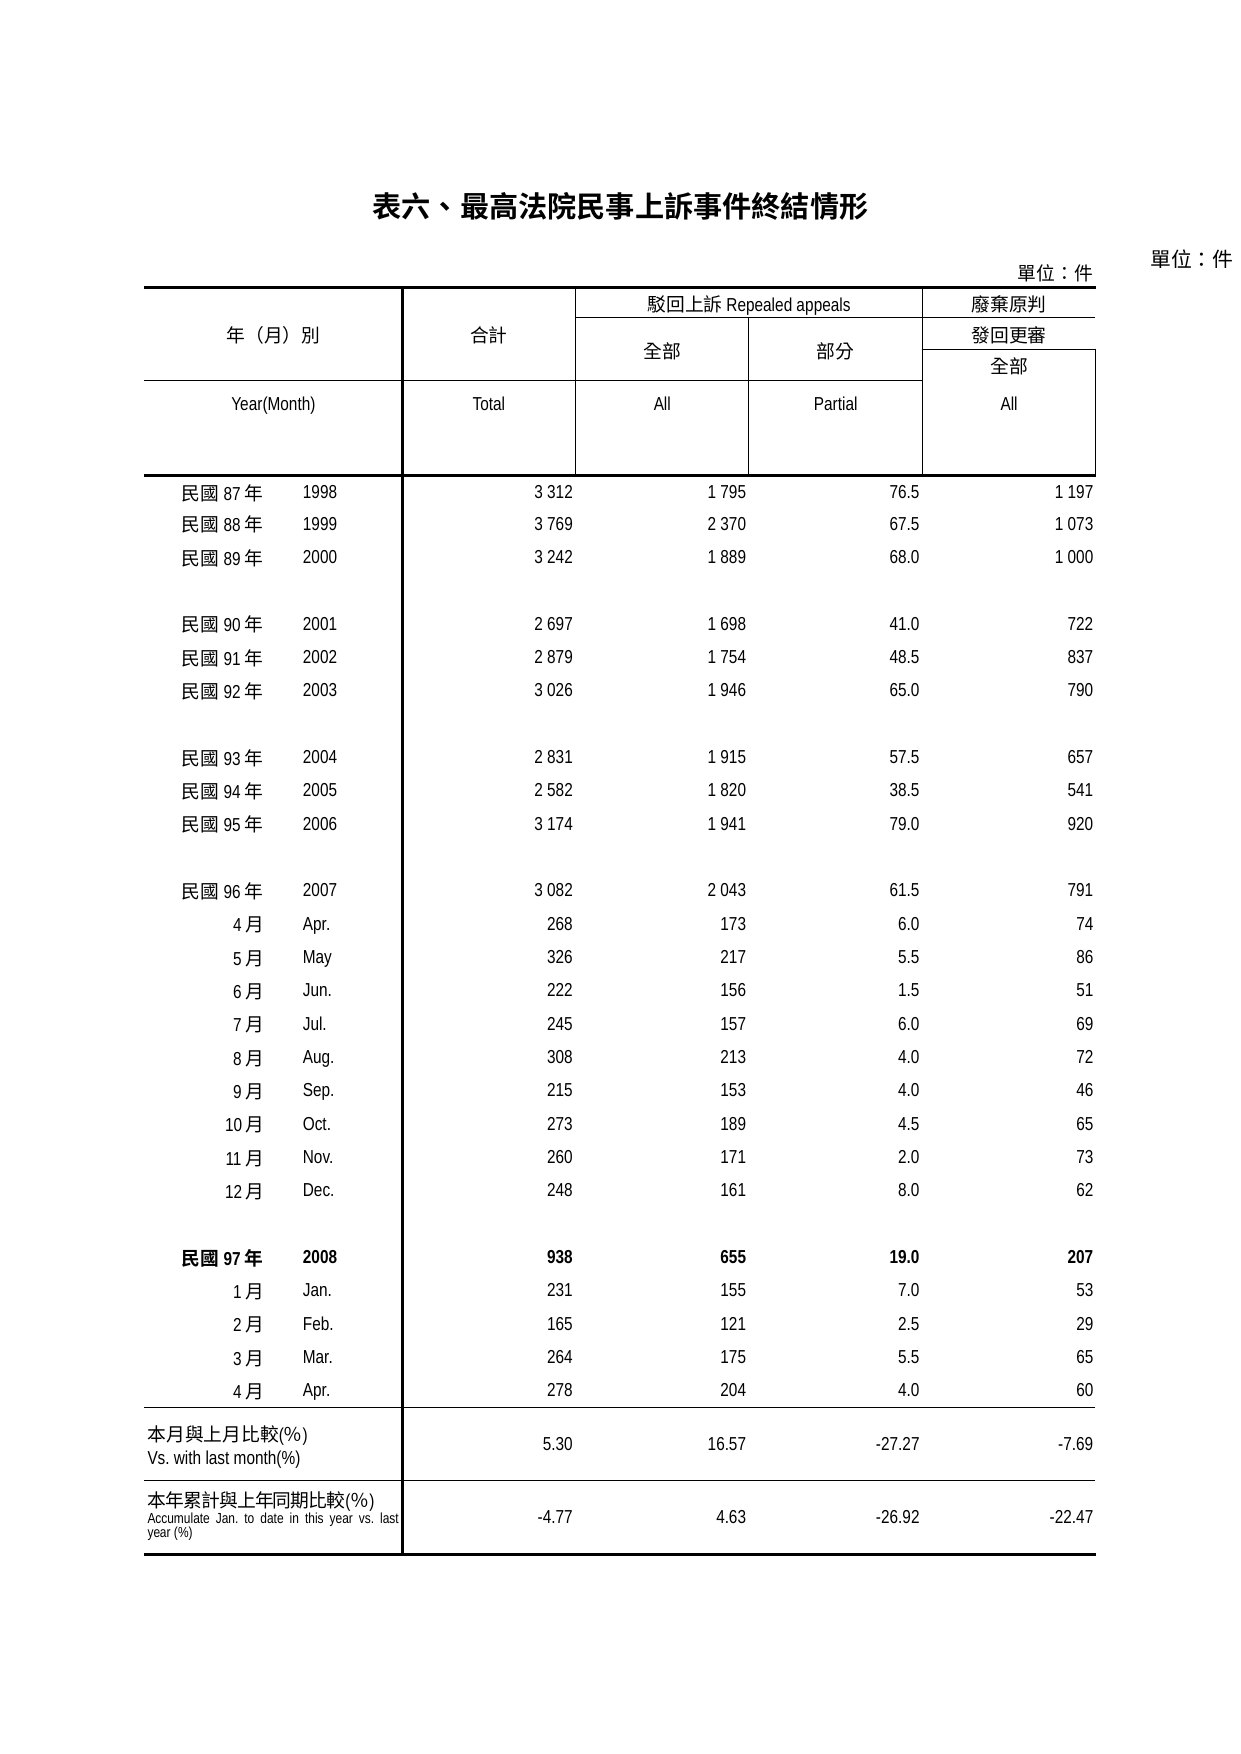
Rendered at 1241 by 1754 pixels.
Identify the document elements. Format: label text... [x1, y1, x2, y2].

table_cell 5月 [144, 940, 300, 973]
table_cell 3 026 [404, 674, 575, 707]
table_cell 1999 [300, 507, 401, 540]
table_cell 3 242 [404, 540, 575, 573]
table_cell 53 [922, 1274, 1096, 1307]
table_cell 16.57 [575, 1408, 749, 1480]
table_cell 民國 95年 [144, 807, 300, 840]
table_cell 79.0 [749, 807, 922, 840]
table_cell 10月 [144, 1107, 300, 1140]
table_cell Total [404, 381, 575, 473]
table_cell 8.0 [749, 1174, 922, 1207]
table_cell 157 [575, 1007, 749, 1040]
table_cell 86 [922, 940, 1096, 973]
table_cell 4.63 [575, 1481, 749, 1553]
table_cell 11月 [144, 1140, 300, 1173]
table_cell 65 [922, 1107, 1096, 1140]
table_cell [144, 1207, 300, 1240]
table_cell 1 000 [922, 540, 1096, 573]
table_cell 2001 [300, 607, 401, 640]
table_cell 541 [922, 774, 1096, 807]
table_cell 4月 [144, 1374, 300, 1407]
table_cell 46 [922, 1074, 1096, 1107]
text [1150, 235, 1240, 243]
table_cell [300, 840, 401, 873]
table_cell 3月 [144, 1340, 300, 1373]
table_cell [300, 1207, 401, 1240]
table_cell Jul. [300, 1007, 401, 1040]
table_cell 2 043 [575, 874, 749, 907]
table_cell 38.5 [749, 774, 922, 807]
table_header 廢棄原判 [923, 289, 1096, 317]
table_cell 2003 [300, 674, 401, 707]
table_cell 68.0 [749, 540, 922, 573]
table_cell 6月 [144, 974, 300, 1007]
text 單位：件 [1150, 243, 1240, 268]
table_cell 245 [404, 1007, 575, 1040]
table_cell 1998 [300, 477, 401, 507]
table_cell 1.5 [749, 974, 922, 1007]
table_cell 155 [575, 1274, 749, 1307]
table_cell 5.30 [404, 1408, 575, 1480]
table_cell 2005 [300, 774, 401, 807]
table_cell [575, 840, 749, 873]
table_cell 2 831 [404, 740, 575, 773]
table_cell 153 [575, 1074, 749, 1107]
table_cell 74 [922, 907, 1096, 940]
table_cell 2007 [300, 874, 401, 907]
table_cell 本月與上月比較(％) Vs. with last month(%) [144, 1408, 401, 1480]
table_cell 791 [922, 874, 1096, 907]
table_cell Oct. [300, 1107, 401, 1140]
table_cell 民國 90年 [144, 607, 300, 640]
table_cell [300, 574, 401, 607]
table_cell 2月 [144, 1307, 300, 1340]
table_cell Year(Month) [144, 381, 401, 473]
table_cell 1 941 [575, 807, 749, 840]
table_cell 7.0 [749, 1274, 922, 1307]
table_cell [300, 707, 401, 740]
table_cell [749, 574, 922, 607]
table_cell 121 [575, 1307, 749, 1340]
table_cell [575, 707, 749, 740]
table_cell 3 312 [404, 477, 575, 507]
table_cell 4月 [144, 907, 300, 940]
table_cell 260 [404, 1140, 575, 1173]
table_cell Nov. [300, 1140, 401, 1173]
table_cell 民國 94年 [144, 774, 300, 807]
table_cell 4.0 [749, 1040, 922, 1073]
table_cell 938 [404, 1240, 575, 1273]
table_cell 民國 96年 [144, 874, 300, 907]
table_cell 173 [575, 907, 749, 940]
table_cell [922, 707, 1096, 740]
table_cell 1 889 [575, 540, 749, 573]
table_cell 204 [575, 1374, 749, 1407]
table_cell 民國 89年 [144, 540, 300, 573]
table_cell 73 [922, 1140, 1096, 1173]
table_cell 326 [404, 940, 575, 973]
table_cell 全部 [923, 350, 1095, 380]
table_cell Partial [749, 381, 922, 473]
table_cell 民國 92年 [144, 674, 300, 707]
text 單位：件 [148, 259, 1092, 286]
table_cell [404, 707, 575, 740]
table_cell 民國 88年 [144, 507, 300, 540]
table_cell [144, 574, 300, 607]
table_cell 2 697 [404, 607, 575, 640]
table_cell Sep. [300, 1074, 401, 1107]
table_header 年（月）別 [144, 289, 401, 380]
table_cell 65.0 [749, 674, 922, 707]
table_cell 61.5 [749, 874, 922, 907]
table_cell 29 [922, 1307, 1096, 1340]
table_cell 76.5 [749, 477, 922, 507]
table_cell 19.0 [749, 1240, 922, 1273]
table_cell 655 [575, 1240, 749, 1273]
table_cell All [923, 380, 1095, 473]
table_cell -4.77 [404, 1481, 575, 1553]
table_cell 1 754 [575, 640, 749, 673]
table_cell 2 582 [404, 774, 575, 807]
table_cell 231 [404, 1274, 575, 1307]
table_cell 8月 [144, 1040, 300, 1073]
table_cell [404, 1207, 575, 1240]
table_cell 171 [575, 1140, 749, 1173]
table_cell 51 [922, 974, 1096, 1007]
table_cell [749, 840, 922, 873]
table_cell 69 [922, 1007, 1096, 1040]
table_cell 222 [404, 974, 575, 1007]
table_header 駁回上訴Repealed appeals [576, 289, 922, 317]
table_cell 1 698 [575, 607, 749, 640]
table_cell 發回更審 [923, 317, 1096, 348]
table_cell 207 [922, 1240, 1096, 1273]
table_cell -22.47 [922, 1480, 1096, 1553]
table_cell [404, 574, 575, 607]
table_cell 1 946 [575, 674, 749, 707]
table_cell Mar. [300, 1340, 401, 1373]
table_cell 2 370 [575, 507, 749, 540]
table_cell 本年累計與上年同期比較(％) Accumulate Jan. to date in this year vs. last year (%) [144, 1481, 401, 1553]
table_cell 1 795 [575, 477, 749, 507]
table_cell Feb. [300, 1307, 401, 1340]
table_cell All [576, 381, 748, 473]
table_cell Apr. [300, 1374, 401, 1407]
table_cell 6.0 [749, 1007, 922, 1040]
table_cell 72 [922, 1040, 1096, 1073]
table_cell 264 [404, 1340, 575, 1373]
table_cell 41.0 [749, 607, 922, 640]
text 表六、最高法院民事上訴事件終結情形 [148, 183, 1092, 225]
table_cell 民國 97年 [144, 1240, 300, 1273]
table_cell 161 [575, 1174, 749, 1207]
table_cell 4.0 [749, 1374, 922, 1407]
table_cell [922, 574, 1096, 607]
table_cell 248 [404, 1174, 575, 1207]
table_cell 2004 [300, 740, 401, 773]
table_cell 60 [922, 1374, 1096, 1407]
table_cell [749, 707, 922, 740]
table_cell [575, 574, 749, 607]
table_cell 790 [922, 674, 1096, 707]
table_cell 65 [922, 1340, 1096, 1373]
table_cell 156 [575, 974, 749, 1007]
table_cell [922, 1207, 1096, 1240]
table_cell 民國 93年 [144, 740, 300, 773]
table_cell May [300, 940, 401, 973]
table_cell 民國 91年 [144, 640, 300, 673]
table_cell 1 915 [575, 740, 749, 773]
table_cell 67.5 [749, 507, 922, 540]
table_cell 48.5 [749, 640, 922, 673]
table_cell Aug. [300, 1040, 401, 1073]
table_cell 722 [922, 607, 1096, 640]
table_cell 1 073 [922, 507, 1096, 540]
table_cell 3 769 [404, 507, 575, 540]
table_cell 9月 [144, 1074, 300, 1107]
table_cell [749, 1207, 922, 1240]
table_cell -27.27 [749, 1408, 922, 1480]
table_cell 民國 87年 [144, 477, 300, 507]
table_cell Dec. [300, 1174, 401, 1207]
table_cell 273 [404, 1107, 575, 1140]
text [1150, 268, 1240, 275]
table_cell 2 879 [404, 640, 575, 673]
table_cell [144, 840, 300, 873]
table_cell 837 [922, 640, 1096, 673]
table_cell 2000 [300, 540, 401, 573]
table_cell [404, 840, 575, 873]
table_cell 2.0 [749, 1140, 922, 1173]
table_cell 7月 [144, 1007, 300, 1040]
table_cell 12月 [144, 1174, 300, 1207]
table_cell 5.5 [749, 940, 922, 973]
table_cell 2.5 [749, 1307, 922, 1340]
table_cell 2008 [300, 1240, 401, 1273]
table_cell 1月 [144, 1274, 300, 1307]
table_cell 1 197 [922, 477, 1096, 507]
table_cell 5.5 [749, 1340, 922, 1373]
table_cell 657 [922, 740, 1096, 773]
table_cell 4.0 [749, 1074, 922, 1107]
table_cell 278 [404, 1374, 575, 1407]
table_cell 217 [575, 940, 749, 973]
table_cell 213 [575, 1040, 749, 1073]
table_header 合計 [404, 289, 575, 380]
table_cell 部分 [749, 318, 922, 380]
table_cell 4.5 [749, 1107, 922, 1140]
table_cell 3 082 [404, 874, 575, 907]
table_cell 6.0 [749, 907, 922, 940]
table_cell [575, 1207, 749, 1240]
table_cell 1 820 [575, 774, 749, 807]
table_cell 268 [404, 907, 575, 940]
table_cell Jun. [300, 974, 401, 1007]
table_cell 308 [404, 1040, 575, 1073]
table_cell Jan. [300, 1274, 401, 1307]
table_cell 920 [922, 807, 1096, 840]
table_cell 189 [575, 1107, 749, 1140]
table_cell 165 [404, 1307, 575, 1340]
table_cell -7.69 [922, 1407, 1096, 1480]
table_cell [144, 707, 300, 740]
table_cell 57.5 [749, 740, 922, 773]
table_cell 2002 [300, 640, 401, 673]
table_cell 3 174 [404, 807, 575, 840]
table_cell 全部 [576, 318, 748, 380]
table_cell [922, 840, 1096, 873]
table_cell 62 [922, 1174, 1096, 1207]
table_cell Apr. [300, 907, 401, 940]
table_cell 175 [575, 1340, 749, 1373]
table_cell 215 [404, 1074, 575, 1107]
table_cell -26.92 [749, 1481, 922, 1553]
table_cell 2006 [300, 807, 401, 840]
